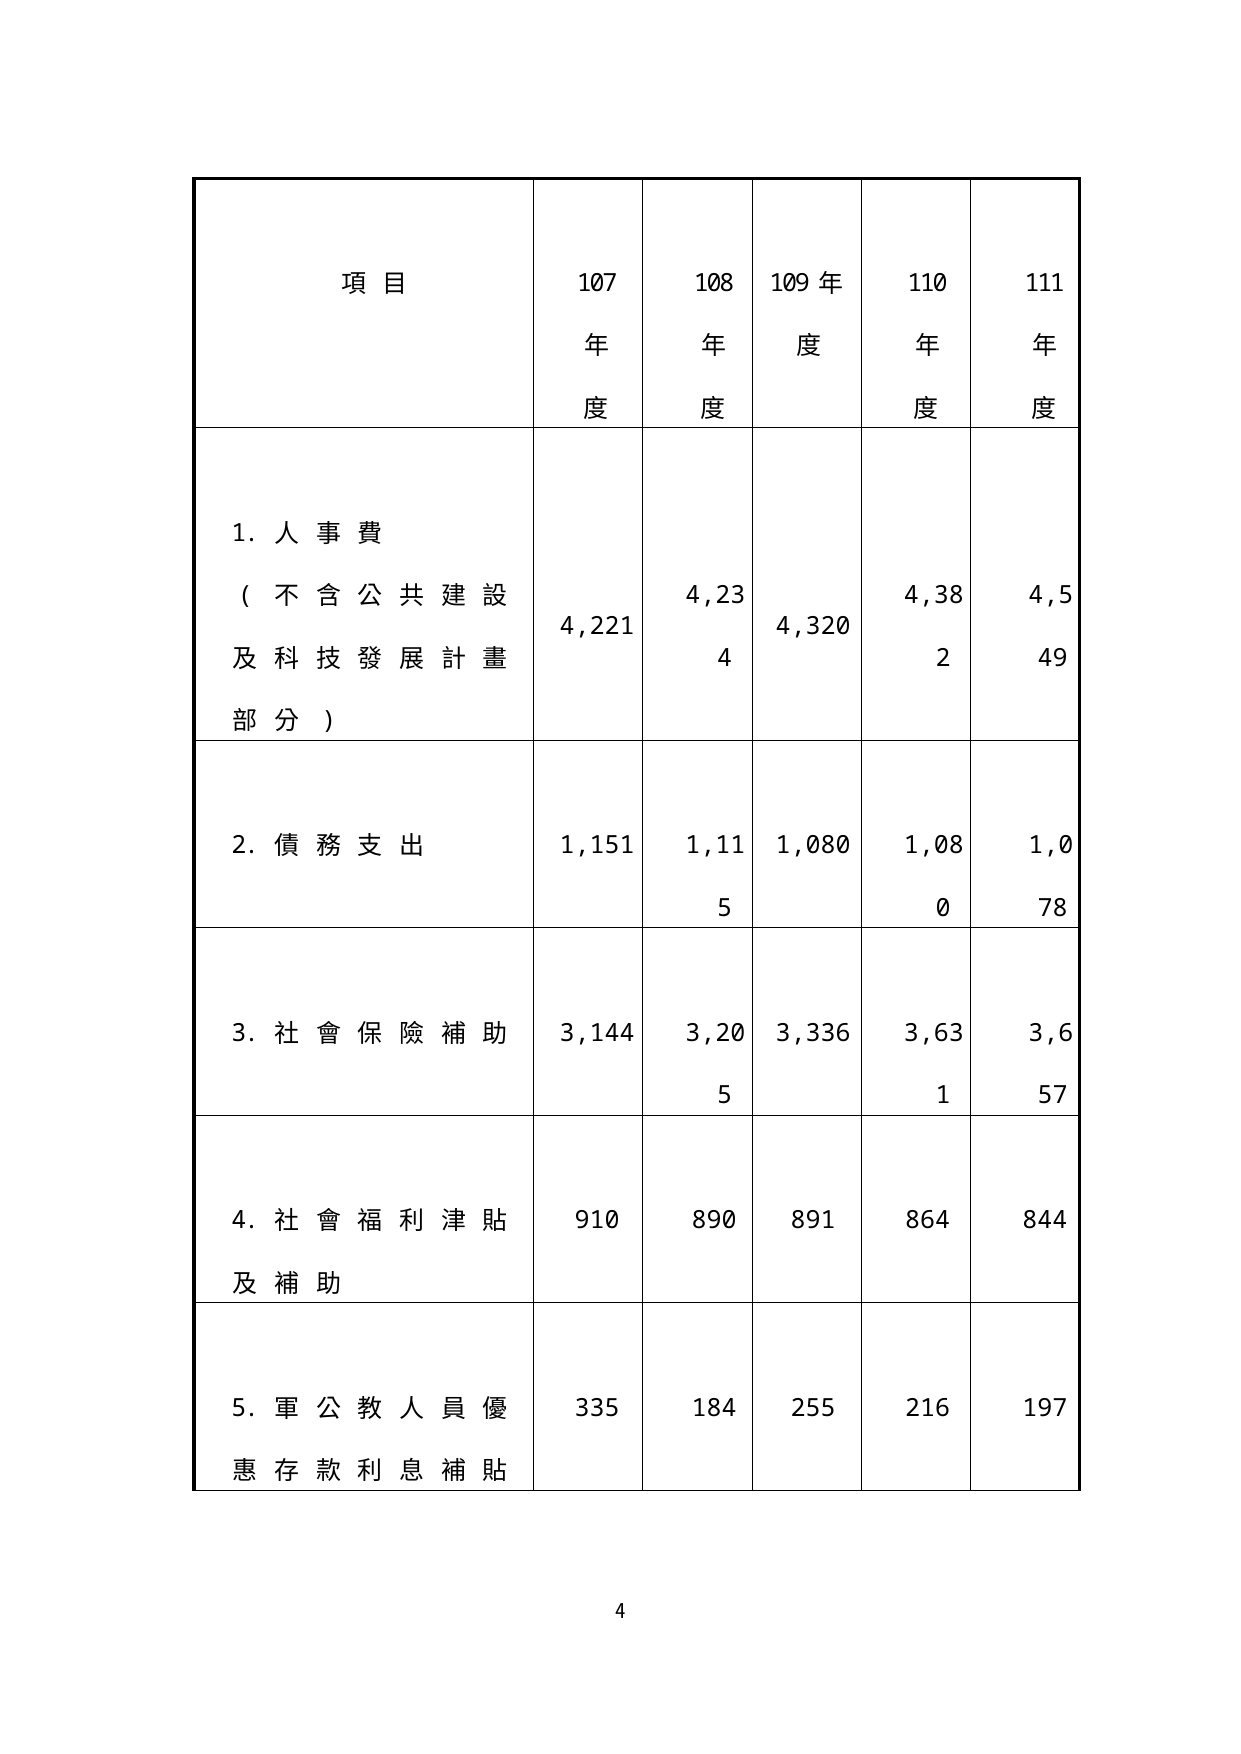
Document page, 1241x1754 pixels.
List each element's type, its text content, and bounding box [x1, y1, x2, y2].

table_cell 2.債務支出 [196, 741, 533, 927]
table_cell 4,382 [862, 428, 970, 740]
table_cell 864 [862, 1116, 970, 1302]
table_cell 3,144 [534, 928, 642, 1115]
table_cell 335 [534, 1303, 642, 1490]
table_cell 3,336 [753, 928, 861, 1115]
table_header 108年度 [643, 180, 752, 427]
table_header 107年度 [534, 180, 642, 427]
table_cell 4,549 [971, 428, 1078, 740]
table_header 110年度 [862, 180, 970, 427]
table_cell 4.社會福利津貼及補助 [196, 1116, 533, 1302]
table_cell 891 [753, 1116, 861, 1302]
table_cell 1,078 [971, 741, 1078, 927]
table_cell 1,080 [753, 741, 861, 927]
table_cell 1,151 [534, 741, 642, 927]
table_cell 3,657 [971, 928, 1078, 1115]
table_cell 3.社會保險補助 [196, 928, 533, 1115]
table_cell 3,205 [643, 928, 752, 1115]
table_cell 1.人事費 (不含公共建設及科技發展計畫部分) [196, 428, 533, 740]
table_cell 890 [643, 1116, 752, 1302]
table_cell 4,234 [643, 428, 752, 740]
table_header 109年度 [753, 180, 861, 427]
table_cell 197 [971, 1303, 1078, 1490]
table_cell 184 [643, 1303, 752, 1490]
table_cell 1,115 [643, 741, 752, 927]
table_cell 216 [862, 1303, 970, 1490]
table_cell 3,631 [862, 928, 970, 1115]
table_header 項目 [196, 180, 533, 427]
table_header 111年度 [971, 180, 1078, 427]
table_cell 1,080 [862, 741, 970, 927]
table_cell 844 [971, 1116, 1078, 1302]
table_cell 5.軍公教人員優惠存款利息補貼 [196, 1303, 533, 1490]
table_cell 910 [534, 1116, 642, 1302]
table_cell 255 [753, 1303, 861, 1490]
table_cell 4,320 [753, 428, 861, 740]
table_cell 4,221 [534, 428, 642, 740]
